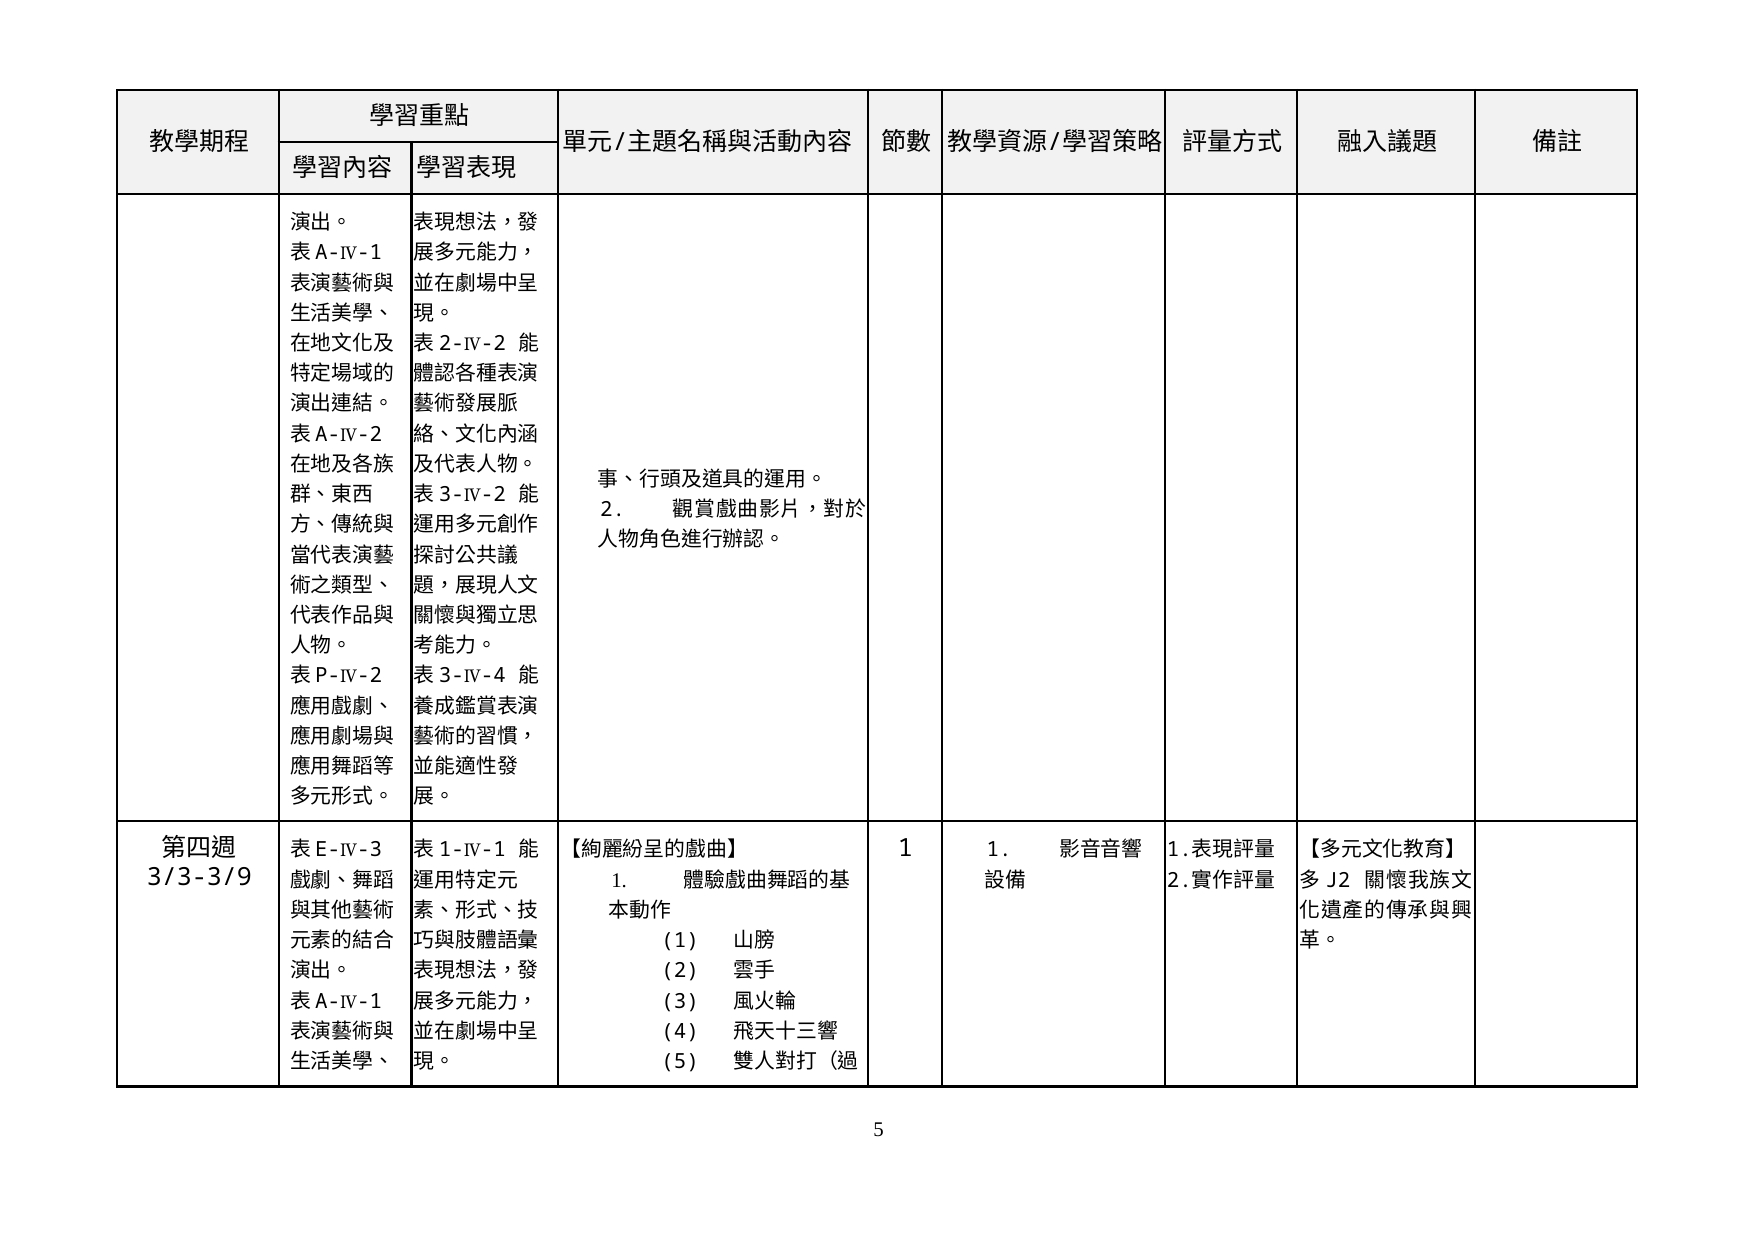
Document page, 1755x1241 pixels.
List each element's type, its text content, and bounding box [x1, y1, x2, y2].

table_header 備註 [1476, 91, 1636, 193]
table_cell 【多元文化教育】 多J2 關懷我族文化遺產的傳承與興革。 [1298, 822, 1474, 1085]
table_cell 影音音響設備 [943, 822, 1164, 1085]
table_cell [1298, 195, 1474, 820]
table_header 學習重點 [280, 91, 557, 141]
table_cell [943, 195, 1164, 820]
table_header 教學資源/學習策略 [943, 91, 1164, 193]
table_header 單元/主題名稱與活動內容 [559, 91, 867, 193]
table_cell 1 [869, 822, 941, 1085]
table_cell 表1-Ⅳ-1 能運用特定元素、形式、技巧與肢體語彙表現想法，發展多元能力，並在劇場中呈現。 [413, 822, 557, 1085]
table_cell 第四週 3/3-3/9 [118, 822, 278, 1085]
table_header 融入議題 [1298, 91, 1474, 193]
table_cell [869, 195, 941, 820]
table_cell 【絢麗紛呈的戲曲】 分別介紹戲曲中的行當「生、旦、淨、丑」角色，包含臉譜其背後的故事、行頭及道具的運用。 觀賞戲曲影片，對於人物角色進行辦認。 [559, 195, 867, 820]
table_header 評量方式 [1166, 91, 1296, 193]
table_cell 學習內容 [280, 143, 410, 193]
table_cell 1.表現評量 2.實作評量 [1166, 822, 1296, 1085]
table_header 教學期程 [118, 91, 278, 193]
table_cell [1166, 195, 1296, 820]
table_cell 表E-Ⅳ-3 戲劇、舞蹈與其他藝術元素的結合演出。 表A-Ⅳ-1 表演藝術與生活美學、 [280, 822, 410, 1085]
table_cell [118, 195, 278, 820]
table_header 節數 [869, 91, 941, 193]
table_cell 表現想法，發展多元能力，並在劇場中呈現。 表2-Ⅳ-2 能體認各種表演藝術發展脈絡、文化內涵及代表人物。 表3-Ⅳ-2 能運用多元創作探討公共議題，展現人文關懷與獨立思考能力。 表3-Ⅳ-4 能養成鑑賞表演藝術的習慣，並能適性發展。 [413, 195, 557, 820]
table_cell [1476, 195, 1636, 820]
table_cell 演出。 表A-Ⅳ-1 表演藝術與生活美學、在地文化及特定場域的演出連結。 表A-Ⅳ-2 在地及各族群、東西方、傳統與當代表演藝術之類型、代表作品與人物。 表P-Ⅳ-2 應用戲劇、應用劇場與應用舞蹈等多元形式。 [280, 195, 410, 820]
table_cell 【絢麗紛呈的戲曲】 體驗戲曲舞蹈的基本動作 山膀 雲手 風火輪 飛天十三響 雙人對打（過招） [559, 822, 867, 1085]
table_cell 學習表現 [413, 143, 557, 193]
table_cell [1476, 822, 1636, 1085]
